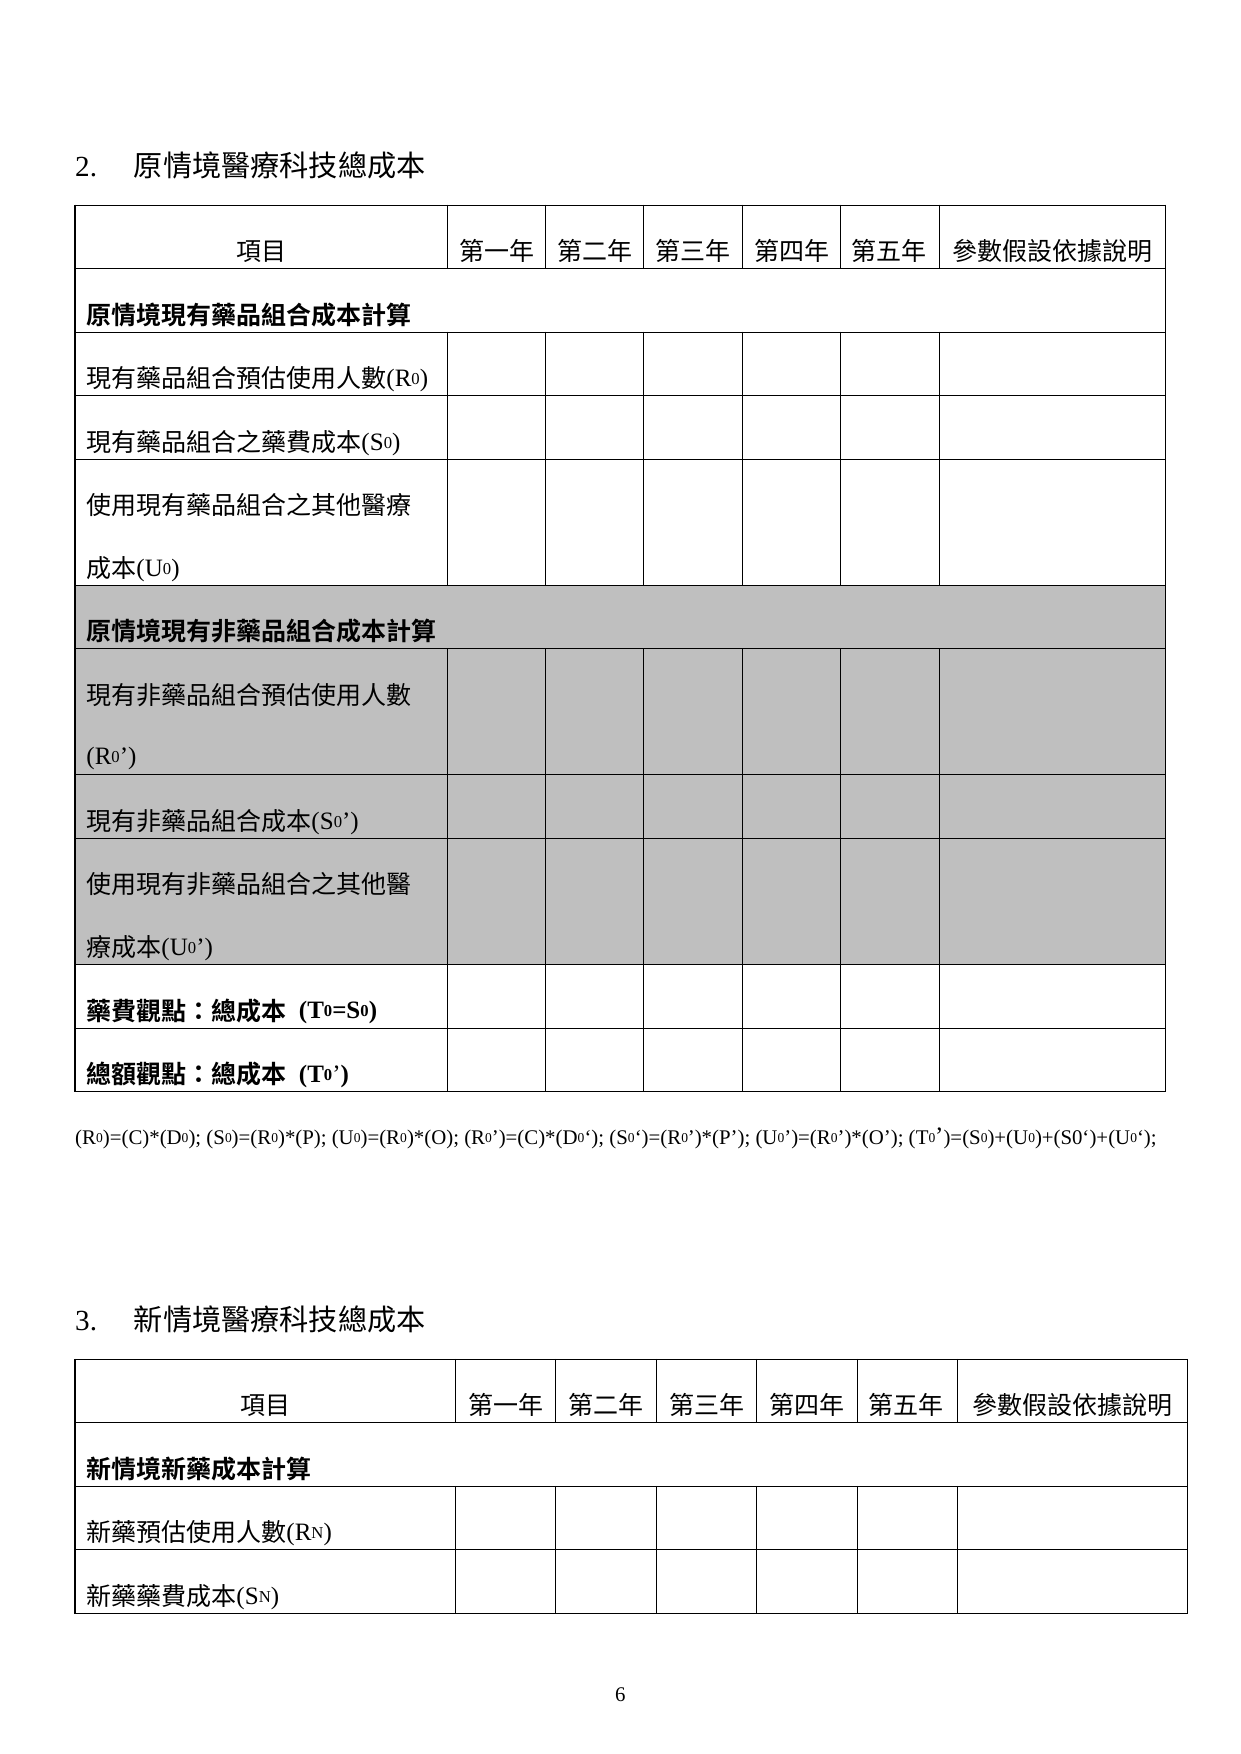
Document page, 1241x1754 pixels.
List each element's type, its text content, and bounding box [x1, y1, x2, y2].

table_cell 現有藥品組合預估使用人數(R0) [76, 333, 447, 395]
table_cell [743, 1029, 840, 1091]
table_cell [743, 839, 840, 964]
table_cell [456, 1550, 555, 1613]
table_cell 現有藥品組合之藥費成本(S0) [76, 396, 447, 459]
table_cell [743, 460, 840, 585]
table_cell [757, 1550, 857, 1613]
table_cell [546, 965, 643, 1027]
table_cell [743, 965, 840, 1027]
table_cell [448, 965, 545, 1027]
table_cell [448, 460, 545, 585]
table_cell [644, 839, 742, 964]
table_cell 使用現有非藥品組合之其他醫療成本(U0’) [76, 839, 447, 964]
table_cell [940, 839, 1165, 964]
table_header 參數假設依據說明 [940, 206, 1165, 268]
list 新情境醫療科技總成本 [75, 1276, 1165, 1339]
table_cell [644, 775, 742, 838]
table_cell [743, 775, 840, 838]
table_cell [940, 775, 1165, 838]
table_cell 藥費觀點：總成本 (T0=S0) [76, 965, 447, 1027]
list 原情境醫療科技總成本 [75, 122, 1165, 185]
table_header 項目 [76, 1360, 455, 1422]
table_cell [841, 965, 939, 1027]
table_cell [546, 333, 643, 395]
table_cell [858, 1550, 957, 1613]
table_cell 新藥預估使用人數(RN) [76, 1487, 455, 1549]
table_cell [940, 460, 1165, 585]
table_cell [657, 1550, 756, 1613]
table_cell [448, 775, 545, 838]
table_cell [841, 460, 939, 585]
table_header 第一年 [448, 206, 545, 268]
table_cell [546, 775, 643, 838]
table_cell [448, 333, 545, 395]
table_cell 總額觀點：總成本 (T0’) [76, 1029, 447, 1091]
table_cell [743, 649, 840, 774]
table_cell [958, 1550, 1187, 1613]
table_cell [841, 839, 939, 964]
table_cell 原情境現有非藥品組合成本計算 [76, 586, 1165, 648]
table_cell [958, 1487, 1187, 1549]
table_cell [546, 839, 643, 964]
table_cell [546, 396, 643, 459]
table_cell [743, 396, 840, 459]
table_cell [858, 1487, 957, 1549]
table_cell 現有非藥品組合預估使用人數(R0’) [76, 649, 447, 774]
table_header 參數假設依據說明 [958, 1360, 1187, 1422]
table_cell [644, 460, 742, 585]
table_header 第三年 [657, 1360, 756, 1422]
table_cell [644, 396, 742, 459]
table_cell [757, 1487, 857, 1549]
table_cell [456, 1487, 555, 1549]
table_header 第四年 [757, 1360, 857, 1422]
table_header 第三年 [644, 206, 742, 268]
table_cell [841, 396, 939, 459]
text (R0)=(C)*(D0); (S0)=(R0)*(P); (U0)=(R0)*(O); (R0’)=(C)*(D0‘); (S0‘)=(R0’)*(P’); (U0’)=(R0’)*(O’); (T0’)=(S0)+(U0)+(S0‘)+(U0‘); [75, 1092, 1165, 1154]
table_cell [556, 1487, 656, 1549]
table_header 第二年 [546, 206, 643, 268]
table_header 第二年 [556, 1360, 656, 1422]
table_cell 現有非藥品組合成本(S0’) [76, 775, 447, 838]
table_cell 新情境新藥成本計算 [76, 1423, 1187, 1486]
table_cell [940, 396, 1165, 459]
table_cell [644, 1029, 742, 1091]
table_cell [940, 649, 1165, 774]
table_cell [841, 333, 939, 395]
table_cell [657, 1487, 756, 1549]
table_cell [644, 333, 742, 395]
table_cell [556, 1550, 656, 1613]
table_cell [546, 1029, 643, 1091]
table_cell [448, 1029, 545, 1091]
table_cell 使用現有藥品組合之其他醫療成本(U0) [76, 460, 447, 585]
table_cell [841, 775, 939, 838]
table_header 第五年 [858, 1360, 957, 1422]
table_cell [940, 1029, 1165, 1091]
table_cell [841, 1029, 939, 1091]
table_cell 原情境現有藥品組合成本計算 [76, 269, 1165, 332]
table_cell [546, 460, 643, 585]
table_cell 新藥藥費成本(SN) [76, 1550, 455, 1613]
table_cell [448, 396, 545, 459]
table_cell [448, 649, 545, 774]
table_header 第四年 [743, 206, 840, 268]
table_cell [546, 649, 643, 774]
table_header 項目 [76, 206, 447, 268]
table_cell [940, 333, 1165, 395]
table_cell [940, 965, 1165, 1027]
table_header 第五年 [841, 206, 939, 268]
table_header 第一年 [456, 1360, 555, 1422]
table_cell [644, 649, 742, 774]
table_cell [448, 839, 545, 964]
table_cell [644, 965, 742, 1027]
table_cell [743, 333, 840, 395]
table_cell [841, 649, 939, 774]
